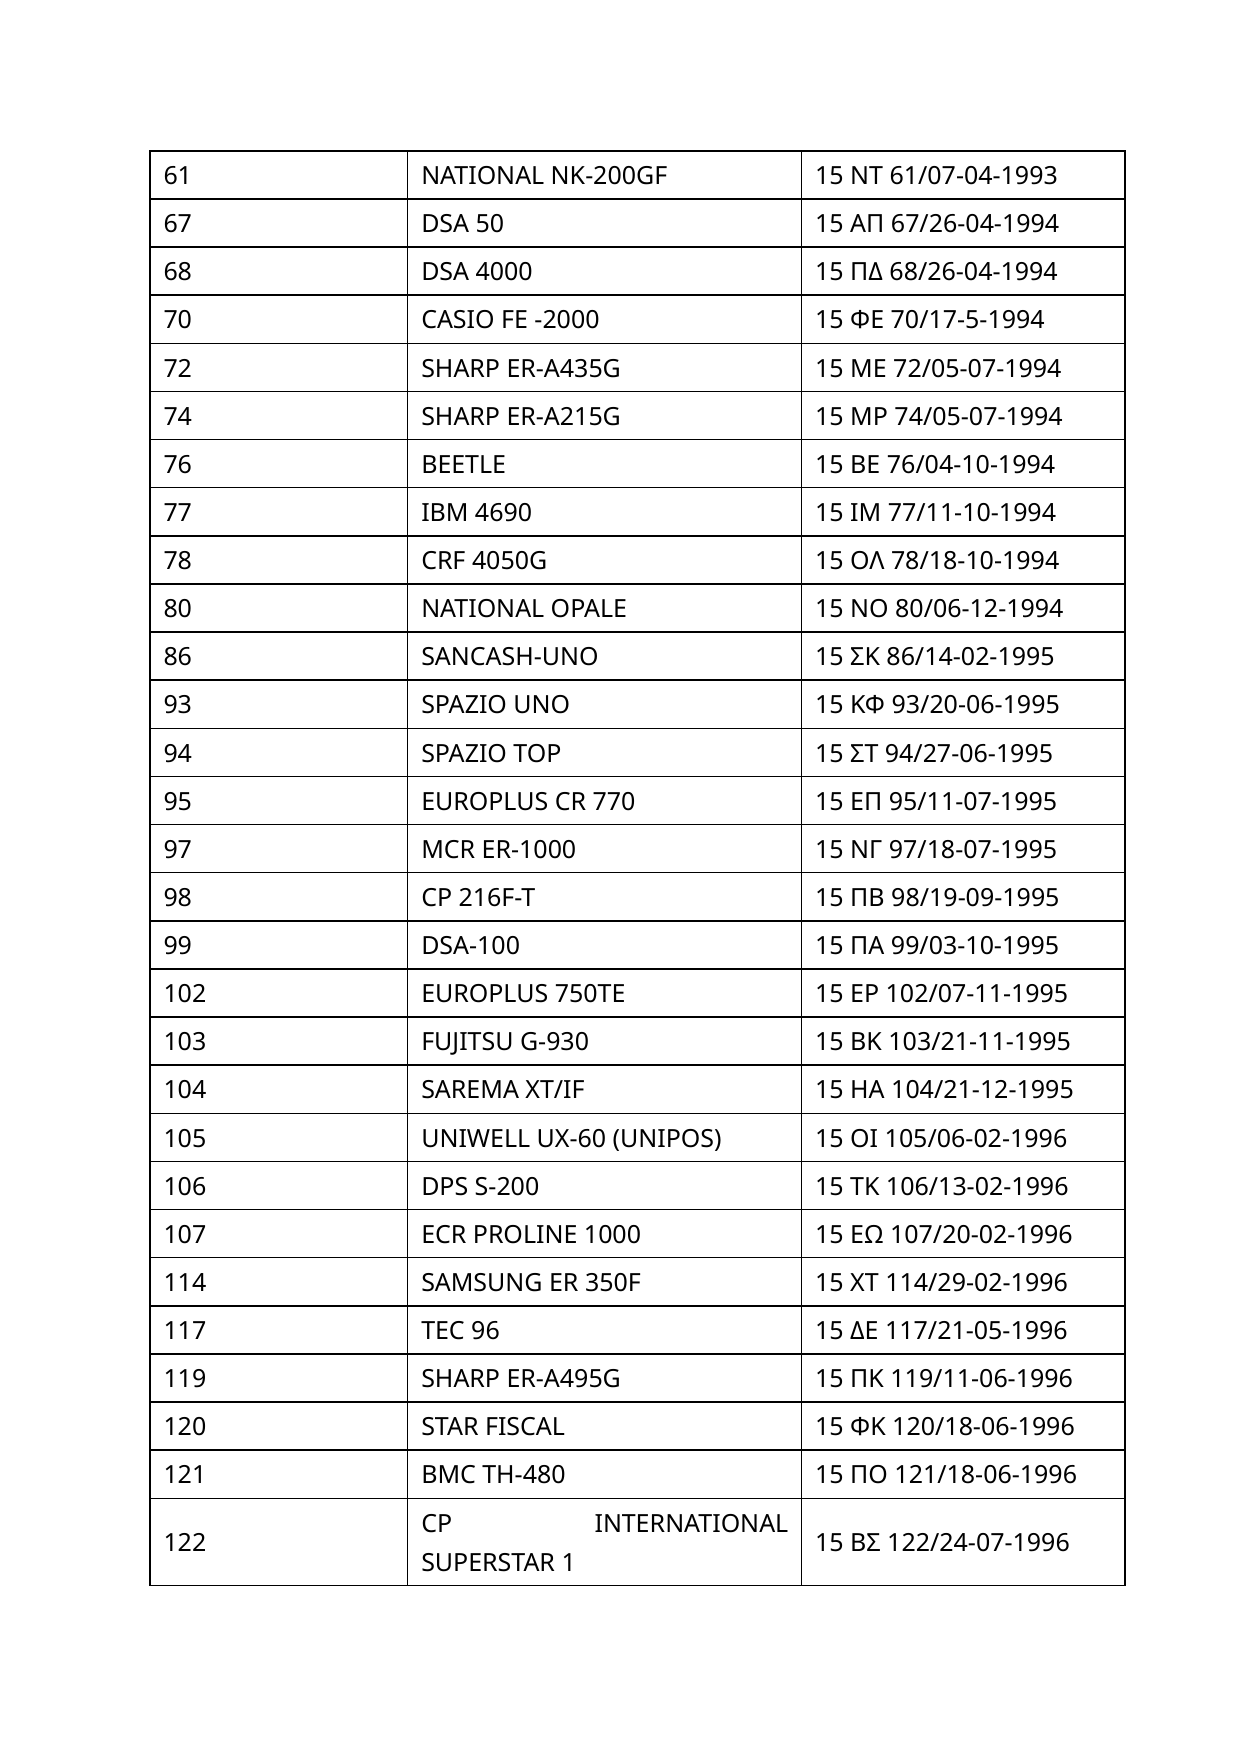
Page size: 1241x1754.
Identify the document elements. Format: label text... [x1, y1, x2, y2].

table_cell 15 ΠΚ 119/11-06-1996 [802, 1355, 1124, 1401]
table_cell 97 [151, 825, 407, 872]
table_cell SHARP ER-A435G [408, 344, 801, 391]
table_cell 119 [151, 1355, 407, 1401]
table_cell 15 ΙΜ 77/11-10-1994 [802, 488, 1124, 535]
table_cell TEC 96 [408, 1307, 801, 1353]
table_cell 15 ΦΚ 120/18-06-1996 [802, 1403, 1124, 1449]
table_cell 121 [151, 1451, 407, 1497]
table_cell 98 [151, 873, 407, 920]
table_cell 15 ΠΔ 68/26-04-1994 [802, 248, 1124, 294]
table_cell 76 [151, 440, 407, 487]
table_cell 15 ΟΙ 105/06-02-1996 [802, 1114, 1124, 1161]
table_cell 15 NT 61/07-04-1993 [802, 152, 1124, 198]
table_cell 122 [151, 1499, 407, 1585]
table_cell CP 216F-T [408, 873, 801, 920]
table_cell 15 ΤΚ 106/13-02-1996 [802, 1162, 1124, 1209]
table_cell CRF 4050G [408, 537, 801, 583]
table_cell 15 ΠΒ 98/19-09-1995 [802, 873, 1124, 920]
table_cell 95 [151, 777, 407, 824]
table_cell 86 [151, 633, 407, 679]
table_cell 15 ΒΣ 122/24-07-1996 [802, 1499, 1124, 1585]
table_cell 102 [151, 970, 407, 1016]
table_cell EUROPLUS CR 770 [408, 777, 801, 824]
table_cell NATIONAL NK-200GF [408, 152, 801, 198]
table_cell 15 ΠΟ 121/18-06-1996 [802, 1451, 1124, 1497]
table_cell 15 ΗΑ 104/21-12-1995 [802, 1066, 1124, 1112]
table_cell 94 [151, 729, 407, 776]
table_cell CP INTERNATIONAL SUPERSTAR 1 [408, 1499, 801, 1585]
table_cell 15 ΕΩ 107/20-02-1996 [802, 1210, 1124, 1257]
table_cell 15 ΝΟ 80/06-12-1994 [802, 585, 1124, 631]
table_cell 107 [151, 1210, 407, 1257]
table_cell SHARP ER-A215G [408, 392, 801, 439]
table_cell 15 ΦΕ 70/17-5-1994 [802, 296, 1124, 342]
table_cell 15 ΣΚ 86/14-02-1995 [802, 633, 1124, 679]
table_cell IBM 4690 [408, 488, 801, 535]
table_cell 77 [151, 488, 407, 535]
table_cell DSA-100 [408, 922, 801, 968]
table_cell 67 [151, 200, 407, 246]
table_cell 15 ΜΕ 72/05-07-1994 [802, 344, 1124, 391]
table_cell 93 [151, 681, 407, 727]
table_cell 99 [151, 922, 407, 968]
table_cell 15 ΟΛ 78/18-10-1994 [802, 537, 1124, 583]
table_cell DSA 4000 [408, 248, 801, 294]
table_cell EUROPLUS 750TE [408, 970, 801, 1016]
table_cell SHARP ER-A495G [408, 1355, 801, 1401]
table_cell MCR ER-1000 [408, 825, 801, 872]
table_cell DSA 50 [408, 200, 801, 246]
table_cell 68 [151, 248, 407, 294]
table_cell 120 [151, 1403, 407, 1449]
table_cell 15 ΜΡ 74/05-07-1994 [802, 392, 1124, 439]
table_cell ECR PROLINE 1000 [408, 1210, 801, 1257]
table_cell SAMSUNG ER 350F [408, 1258, 801, 1305]
table_cell BMC TH-480 [408, 1451, 801, 1497]
table_cell 15 ΚΦ 93/20-06-1995 [802, 681, 1124, 727]
table_cell 117 [151, 1307, 407, 1353]
table_cell DPS S-200 [408, 1162, 801, 1209]
table_cell UNIWELL UX-60 (UNIPOS) [408, 1114, 801, 1161]
table_cell 72 [151, 344, 407, 391]
table_cell 114 [151, 1258, 407, 1305]
table_cell SAREMA XT/IF [408, 1066, 801, 1112]
table_cell 15 ΝΓ 97/18-07-1995 [802, 825, 1124, 872]
table_cell NATIONAL OPALE [408, 585, 801, 631]
table_cell CASIO FE -2000 [408, 296, 801, 342]
table_cell 80 [151, 585, 407, 631]
table_cell 104 [151, 1066, 407, 1112]
table_cell SPAZIO UNO [408, 681, 801, 727]
table_cell 74 [151, 392, 407, 439]
table_cell 103 [151, 1018, 407, 1064]
table_cell 15 ΒΕ 76/04-10-1994 [802, 440, 1124, 487]
table_cell 70 [151, 296, 407, 342]
table_cell 15 ΠΑ 99/03-10-1995 [802, 922, 1124, 968]
table_cell 15 ΑΠ 67/26-04-1994 [802, 200, 1124, 246]
table_cell 15 ΧΤ 114/29-02-1996 [802, 1258, 1124, 1305]
table_cell STAR FISCAL [408, 1403, 801, 1449]
table_cell BEETLE [408, 440, 801, 487]
table_cell 106 [151, 1162, 407, 1209]
table_cell 78 [151, 537, 407, 583]
table_cell FUJITSU G-930 [408, 1018, 801, 1064]
table_cell SANCASH-UNO [408, 633, 801, 679]
table_cell 15 ΕΡ 102/07-11-1995 [802, 970, 1124, 1016]
table_cell 15 ΔΕ 117/21-05-1996 [802, 1307, 1124, 1353]
table_cell SPAZIO TOP [408, 729, 801, 776]
table_cell 15 ΒΚ 103/21-11-1995 [802, 1018, 1124, 1064]
table_cell 61 [151, 152, 407, 198]
table_cell 105 [151, 1114, 407, 1161]
table_cell 15 ΕΠ 95/11-07-1995 [802, 777, 1124, 824]
table_cell 15 ΣΤ 94/27-06-1995 [802, 729, 1124, 776]
